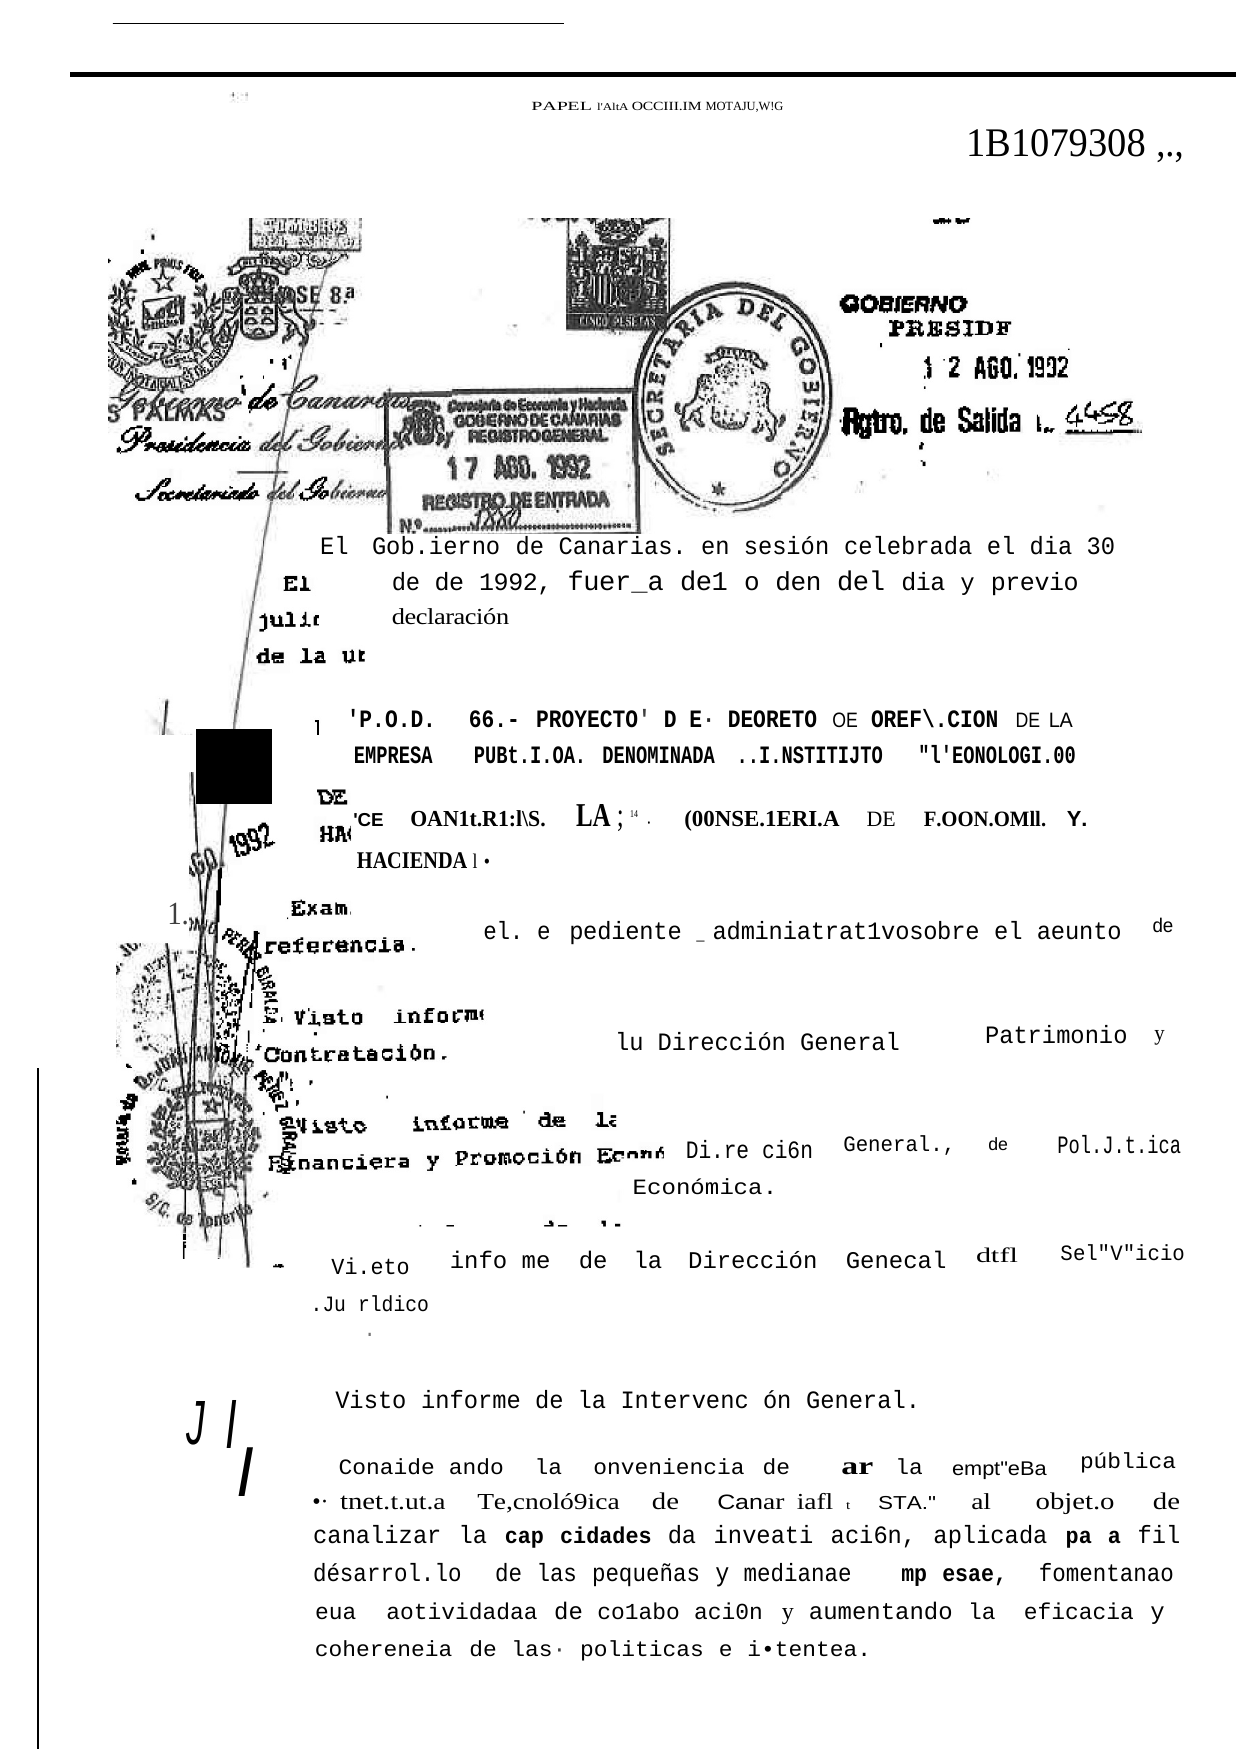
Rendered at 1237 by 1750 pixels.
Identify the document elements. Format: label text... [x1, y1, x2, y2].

text 1B1079308 ,., [966, 121, 1186, 166]
text HACIENDA l • [664, 846, 1197, 873]
text eua aotividadaa de co1abo aci0n y aumentando la eficacia y [315, 1598, 1197, 1625]
text EMPRESA PUBt.I.OA. DENOMINADA ..I.NSTITIJTO "l'EONOLOGI.00 [354, 742, 1083, 771]
text Di.re ci6n [686, 1138, 813, 1166]
text 1.. el. e pediente _ adminiatrat1vosobre el aeunto de [664, 894, 1197, 947]
text I Conaide ando la onveniencia de ar la [112, 1423, 923, 1487]
text info me de la Dirección Genecal [449, 1248, 948, 1276]
text 'CE OAN1t.R1:l\S. LA ; 14 • (00NSE.1ERI.A DE F.OON.OMll. Y. [664, 798, 1197, 834]
text Económica. [664, 1176, 813, 1201]
text El Gob.ierno de Canarias. en sesión celebrada el dia 30 de de 1992, fuer_a de1 o den del dia y previo declaración [320, 534, 1162, 629]
text Sel"V"icio [1060, 1243, 1197, 1267]
text Pol.J.t.ica [1057, 1133, 1197, 1161]
text dtfl [976, 1243, 1018, 1267]
text .Ju rldico . [302, 1293, 437, 1343]
text cohereneia de las· politicas e i•tentea. [314, 1638, 1197, 1663]
text General., de [843, 1133, 1009, 1158]
text J I Visto informe de la Intervenc ón General. [112, 1349, 920, 1423]
text •· tnet.t.ut.a Te,cnoló9ica de Canar iafl t STA." al objet.o de canalizar la cap cidades da inveati aci6n, aplicada pa a fil désarrol.lo de las pequeñas y medianae mp esae, fomentanao [312, 1487, 1180, 1589]
text 'P.O.D. 66.- PROYECTO' D E· DEORETO OE OREF\.CION DE LA [347, 706, 1083, 735]
text PAPEL l'AltA OCCIII.IM MOTAJU,W!G [531, 99, 784, 113]
text pública [1080, 1450, 1197, 1474]
text Vi.eto [304, 1268, 437, 1282]
text lu Dirección General Patrimonio y [664, 1020, 1197, 1058]
text empt"eBa [952, 1457, 1049, 1480]
